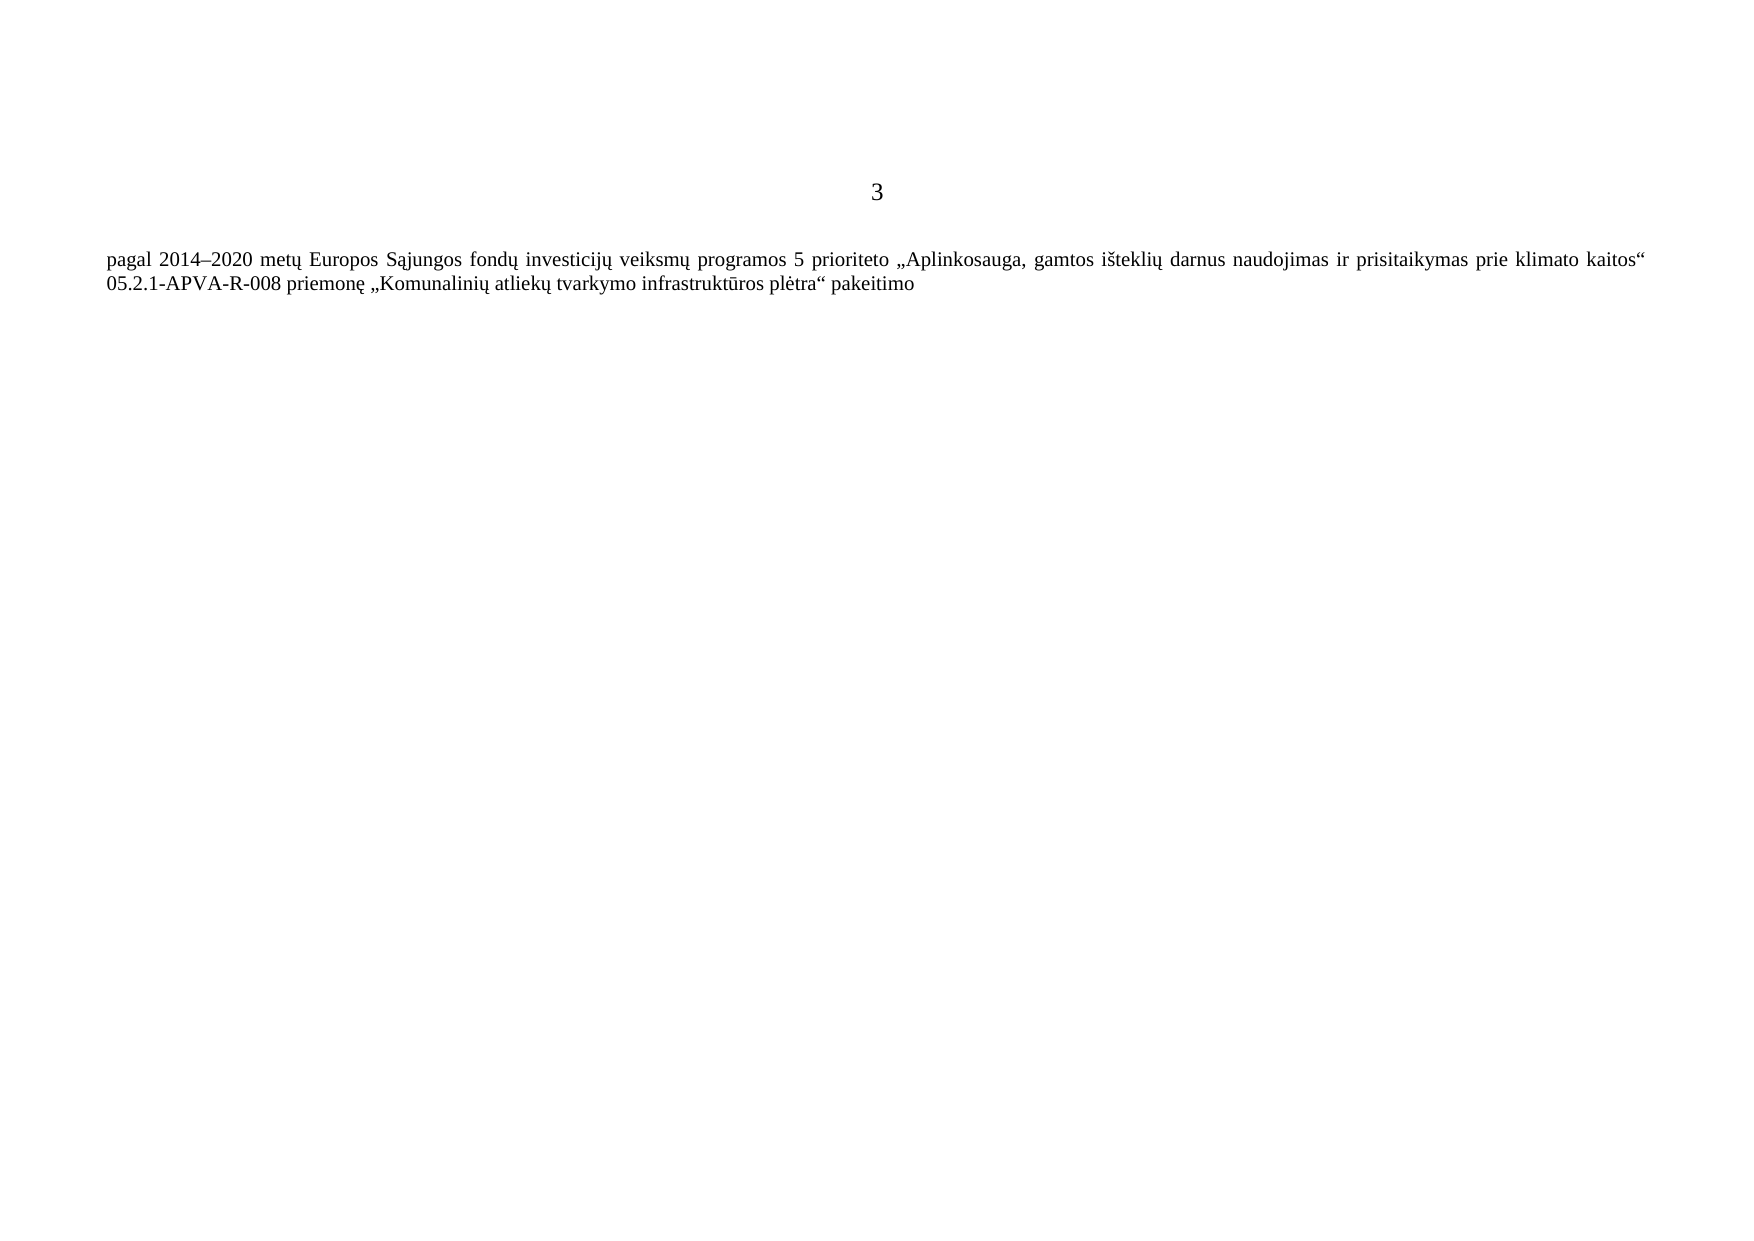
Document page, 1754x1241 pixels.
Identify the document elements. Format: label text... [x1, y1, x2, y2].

text pagal 2014–2020 metų Europos Sąjungos fondų investicijų veiksmų programos 5 prioriteto „Aplinkosauga, gamtos išteklių darnus naudojimas ir prisitaikymas prie klimato kaitos“ 05.2.1-APVA-R-008 priemonę „Komunalinių atliekų tvarkymo infrastruktūros plėtra“ pakeitimo [106, 247, 1647, 295]
